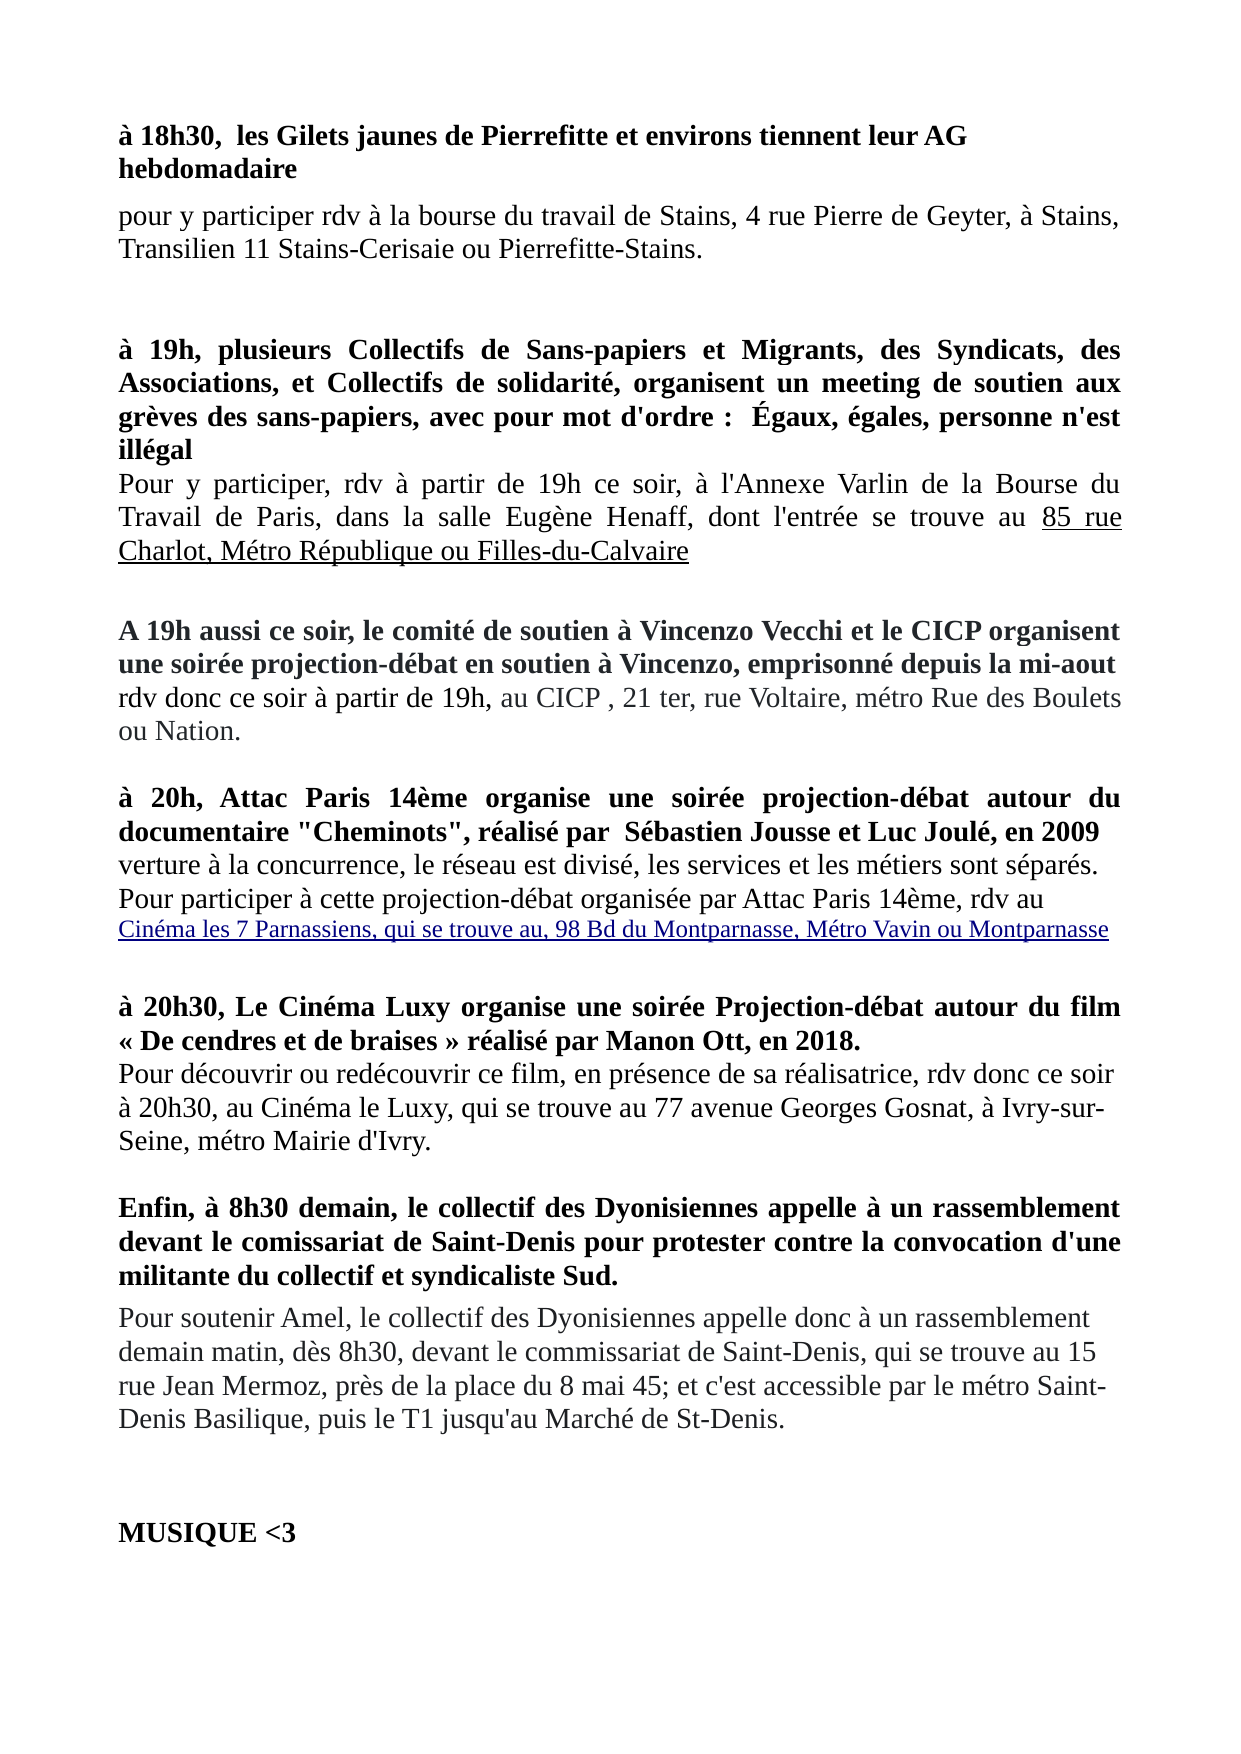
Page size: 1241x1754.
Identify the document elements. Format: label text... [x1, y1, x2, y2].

subtitle à 19h, plusieurs Collectifs de Sans-papiers et Migrants, des Syndicats, des Associations, et Collectifs de solidarité, organisent un meeting de soutien aux grèves des sans-papiers, avec pour mot d'ordre : Égaux, égales, personne n'est illégal [118, 332, 1122, 466]
text A 19h aussi ce soir, le comité de soutien à Vincenzo Vecchi et le CICP organisent une soirée projection-débat en soutien à Vincenzo, emprisonné depuis la mi-aout [118, 613, 1122, 680]
text rdv donc ce soir à partir de 19h, au CICP , 21 ter, rue Voltaire, métro Rue des Boulets ou Nation. [118, 680, 1122, 747]
subtitle MUSIQUE <3 [118, 1515, 1122, 1549]
subtitle à 20h, Attac Paris 14ème organise une soirée projection-débat autour du documentaire "Cheminots", réalisé par Sébastien Jousse et Luc Joulé, en 2009 [118, 780, 1122, 847]
subtitle à 20h30, Le Cinéma Luxy organise une soirée Projection-débat autour du film « De cendres et de braises » réalisé par Manon Ott, en 2018. [118, 989, 1122, 1056]
text Pour soutenir Amel, le collectif des Dyonisiennes appelle donc à un rassemblement demain matin, dès 8h30, devant le commissariat de Saint-Denis, qui se trouve au 15 rue Jean Mermoz, près de la place du 8 mai 45; et c'est accessible par le métro Saint-Denis Basilique, puis le T1 jusqu'au Marché de St-Denis. [118, 1301, 1122, 1435]
text verture à la concurrence, le réseau est divisé, les services et les métiers sont séparés. [118, 847, 1122, 881]
subtitle Pour découvrir ou redécouvrir ce film, en présence de sa réalisatrice, rdv donc ce soir à 20h30, au Cinéma le Luxy, qui se trouve au 77 avenue Georges Gosnat, à Ivry-sur-Seine, métro Mairie d'Ivry. [118, 1056, 1122, 1157]
text Pour y participer, rdv à partir de 19h ce soir, à l'Annexe Varlin de la Bourse du Travail de Paris, dans la salle Eugène Henaff, dont l'entrée se trouve au 85 rue Charlot, Métro République ou Filles-du-Calvaire [118, 466, 1122, 567]
text Enfin, à 8h30 demain, le collectif des Dyonisiennes appelle à un rassemblement devant le comissariat de Saint-Denis pour protester contre la convocation d'une militante du collectif et syndicaliste Sud. [118, 1191, 1122, 1291]
text pour y participer rdv à la bourse du travail de Stains, 4 rue Pierre de Geyter, à Stains, Transilien 11 Stains-Cerisaie ou Pierrefitte-Stains. [118, 198, 1122, 265]
text Pour participer à cette projection-débat organisée par Attac Paris 14ème, rdv au Cinéma les 7 Parnassiens, qui se trouve au, 98 Bd du Montparnasse, Métro Vavin ou Montparnasse [118, 881, 1122, 943]
text à 18h30, les Gilets jaunes de Pierrefitte et environs tiennent leur AG hebdomadaire [118, 118, 1122, 185]
